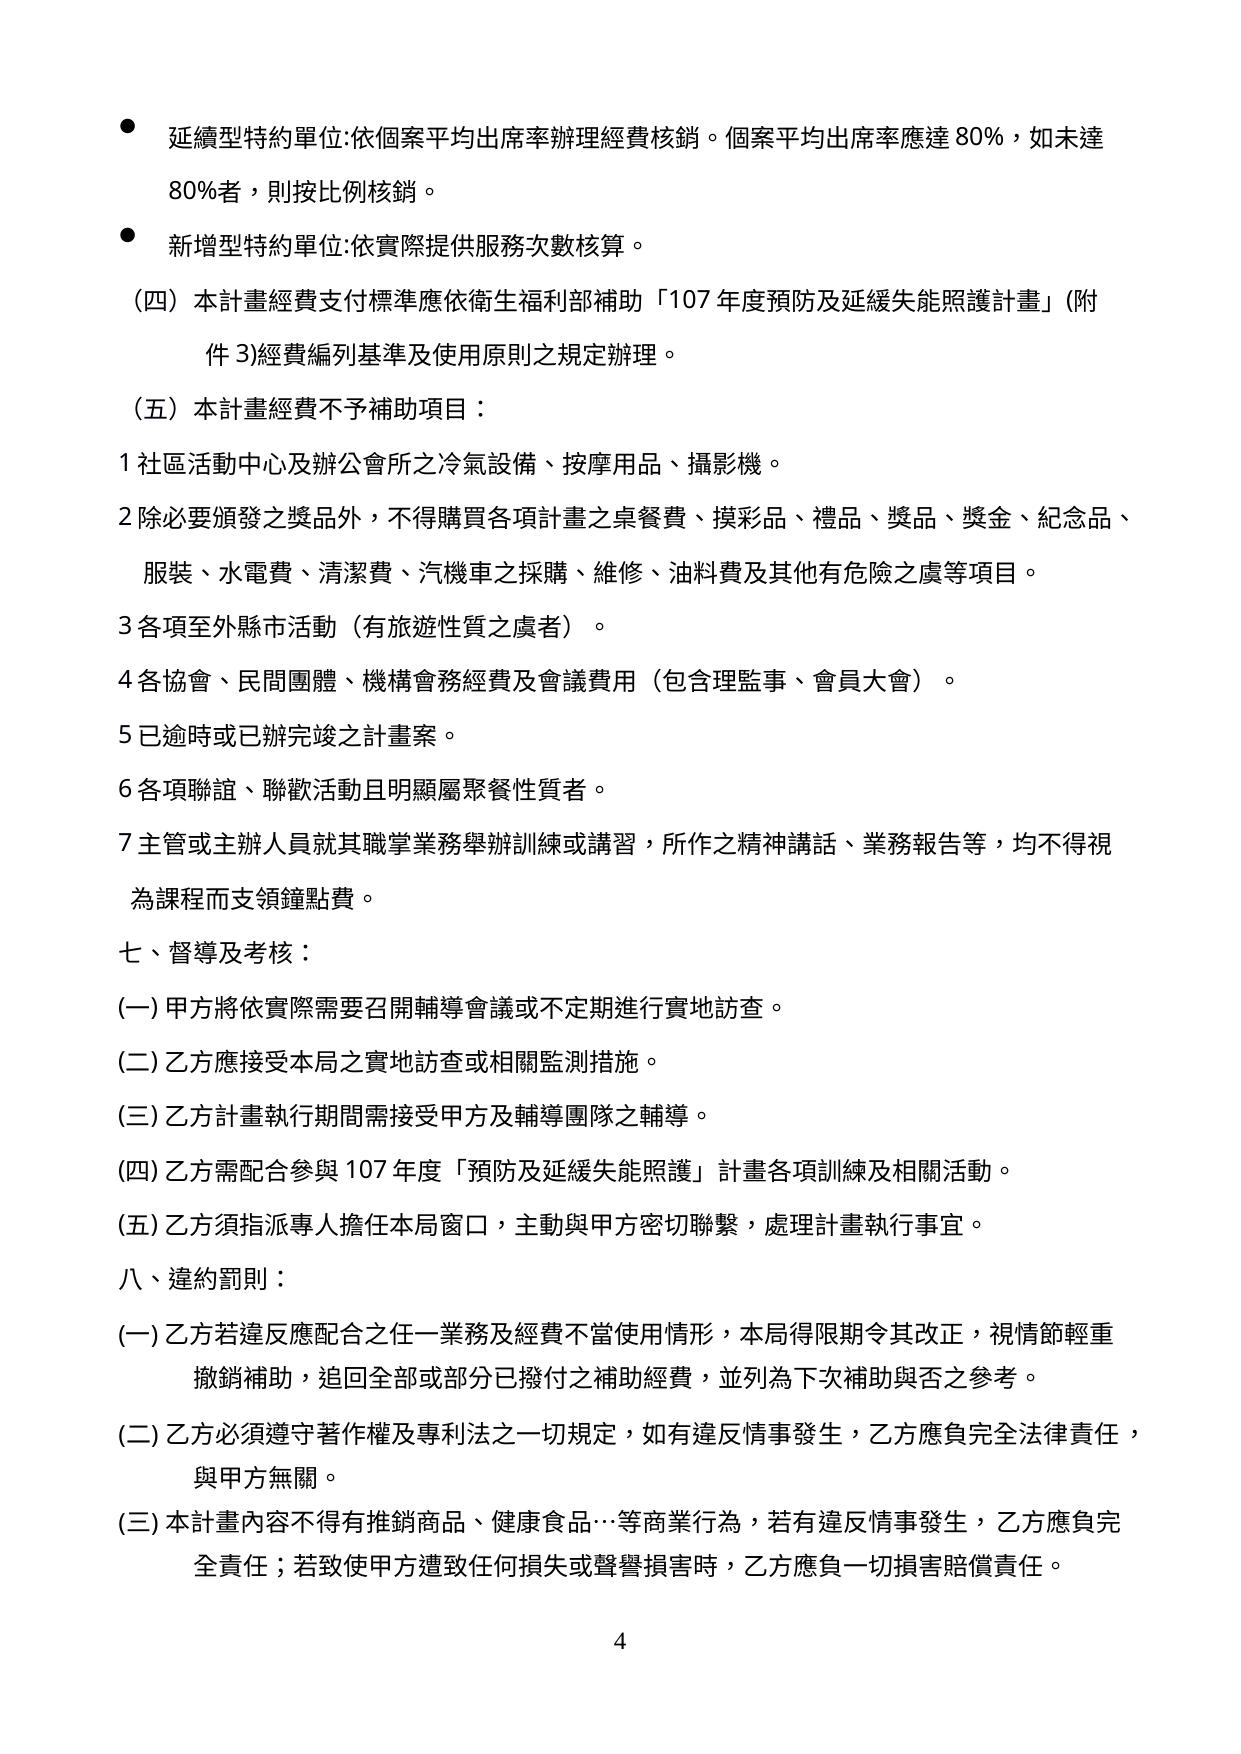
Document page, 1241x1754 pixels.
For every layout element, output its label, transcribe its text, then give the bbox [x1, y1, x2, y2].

subtitle 3各項至外縣市活動（有旅遊性質之虞者）。 [118, 607, 1122, 644]
subtitle 件3)經費編列基準及使用原則之規定辦理。 [118, 336, 1122, 372]
text (二) 乙方必須遵守著作權及專利法之一切規定，如有違反情事發生，乙方應負完全法律責任，與甲方無關。 [118, 1409, 1122, 1496]
text (三) 本計畫內容不得有推銷商品、健康食品…等商業行為，若有違反情事發生，乙方應負完全責任；若致使甲方遭致任何損失或聲譽損害時，乙方應負一切損害賠償責任。 [118, 1496, 1122, 1584]
subtitle 6各項聯誼、聯歡活動且明顯屬聚餐性質者。 [118, 771, 1122, 807]
text (一) 乙方若違反應配合之任一業務及經費不當使用情形，本局得限期令其改正，視情節輕重撤銷補助，追回全部或部分已撥付之補助經費，並列為下次補助與否之參考。 [118, 1309, 1122, 1396]
list 新增型特約單位:依實際提供服務次數核算。 [118, 227, 1122, 263]
subtitle （五）本計畫經費不予補助項目： [118, 390, 1122, 426]
subtitle （四）本計畫經費支付標準應依衛生福利部補助「107年度預防及延緩失能照護計畫」(附 [118, 281, 1122, 317]
list 延續型特約單位:依個案平均出席率辦理經費核銷。個案平均出席率應達80%，如未達80%者，則按比例核銷。 [118, 118, 1122, 209]
subtitle 7主管或主辦人員就其職掌業務舉辦訓練或講習，所作之精神講話、業務報告等，均不得視 [118, 825, 1122, 861]
subtitle (一) 甲方將依實際需要召開輔導會議或不定期進行實地訪查。 [118, 988, 1122, 1024]
subtitle (二) 乙方應接受本局之實地訪查或相關監測措施。 [118, 1042, 1122, 1079]
subtitle 為課程而支領鐘點費。 [118, 879, 1122, 916]
subtitle 七、督導及考核： [118, 934, 1122, 970]
subtitle 4各協會、民間團體、機構會務經費及會議費用（包含理監事、會員大會）。 [118, 662, 1122, 698]
subtitle 5已逾時或已辦完竣之計畫案。 [118, 716, 1122, 752]
subtitle (五) 乙方須指派專人擔任本局窗口，主動與甲方密切聯繫，處理計畫執行事宜。 [118, 1206, 1122, 1242]
subtitle 2除必要頒發之獎品外，不得購買各項計畫之桌餐費、摸彩品、禮品、獎品、獎金、紀念品、 [118, 499, 1122, 535]
subtitle (三) 乙方計畫執行期間需接受甲方及輔導團隊之輔導。 [118, 1097, 1122, 1133]
subtitle 服裝、水電費、清潔費、汽機車之採購、維修、油料費及其他有危險之虞等項目。 [118, 553, 1122, 589]
subtitle 八、違約罰則： [118, 1260, 1122, 1296]
subtitle (四) 乙方需配合參與107年度「預防及延緩失能照護」計畫各項訓練及相關活動。 [118, 1151, 1122, 1187]
subtitle 1社區活動中心及辦公會所之冷氣設備、按摩用品、攝影機。 [118, 444, 1122, 481]
